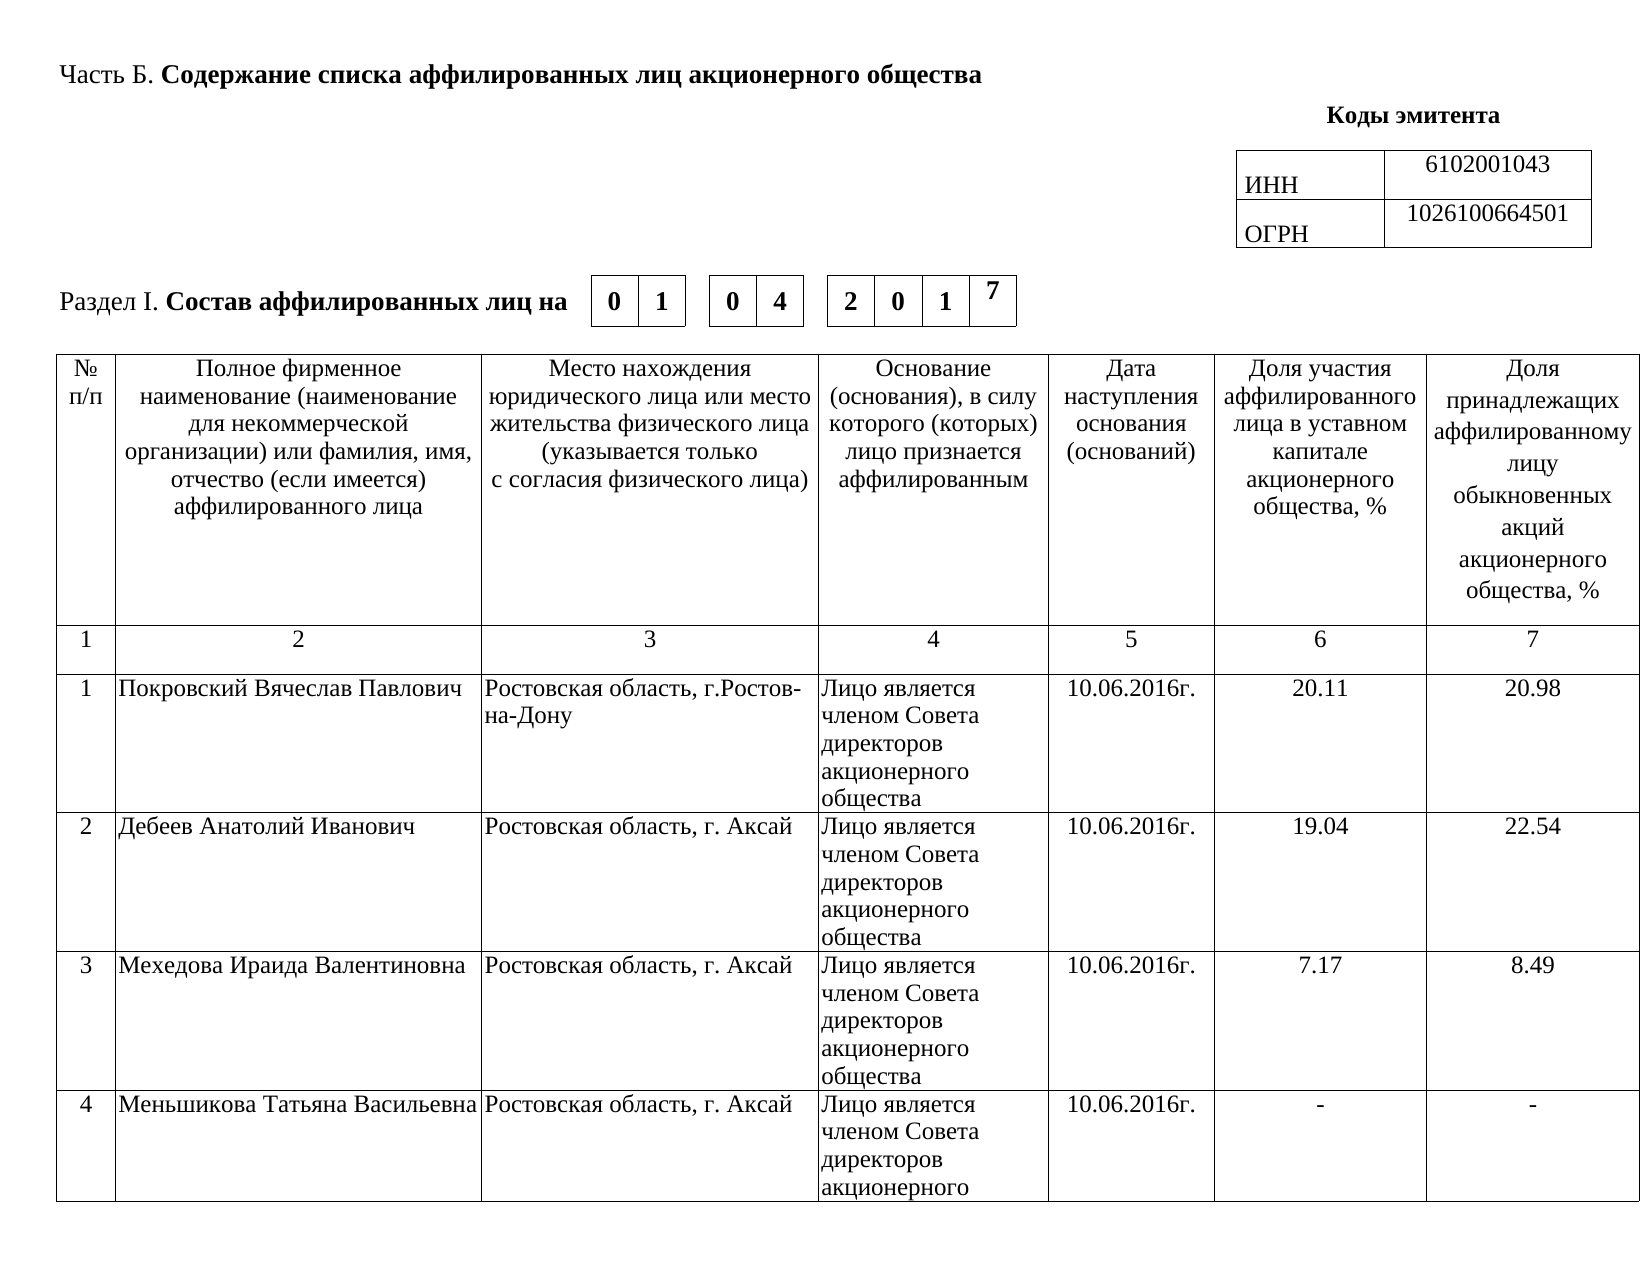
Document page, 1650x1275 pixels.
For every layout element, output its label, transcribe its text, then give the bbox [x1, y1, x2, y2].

table_header № п/п [57, 355, 115, 625]
table_cell 10.06.2016г. [1049, 1091, 1214, 1201]
table_cell 4 [57, 1091, 115, 1201]
table_header 4 [757, 276, 803, 326]
table_cell 3 [482, 626, 818, 674]
table_cell ОГРН [1237, 200, 1384, 247]
table_cell Покровский Вячеслав Павлович [116, 675, 481, 812]
table_header Коды эмитента [1236, 102, 1591, 150]
table_header Основание (основания), в силу которого (которых) лицо признается аффилиро­ванным [819, 355, 1048, 625]
table_cell Ростовская область, г.Ростов-на-Дону [482, 675, 818, 812]
table_cell Дебеев Анатолий Иванович [116, 813, 481, 951]
table_cell 7 [1427, 626, 1639, 674]
table_cell Лицо является членом Совета директоров акционерного [819, 1091, 1048, 1201]
table_cell 7,17 [1215, 952, 1426, 1089]
table_cell ИНН [1237, 151, 1384, 199]
table_header 1 [923, 276, 969, 326]
table_cell Лицо является членом Совета директоров акционерного общества [819, 952, 1048, 1089]
table_cell 2 [57, 813, 115, 951]
table_cell Мехедова Ираида Валентиновна [116, 952, 481, 1089]
table_cell 10.06.2016г. [1049, 675, 1214, 812]
table_cell 20,98 [1427, 675, 1639, 812]
table_cell Лицо является членом Совета директоров акционерного общества [819, 675, 1048, 812]
table_cell Ростовская область, г. Аксай [482, 813, 818, 951]
table_header 1 [639, 276, 685, 326]
table_header Полное фирменное наименование (наименование для некоммерческой организации) или фамилия, имя, отчество (если имеется) аффилированного лица [116, 355, 481, 625]
table_cell 1 [57, 675, 115, 812]
table_cell 2 [116, 626, 481, 674]
table_cell Меньшикова Татьяна Васильевна [116, 1091, 481, 1201]
table_header 7 [970, 276, 1016, 326]
text Часть Б. Содержание списка аффилированных лиц акционерного общества [59, 59, 1591, 89]
table_cell Лицо является членом Совета директоров акционерного общества [819, 813, 1048, 951]
table_header Доля принадлежащих аффилиро­ванному лицу обыкновенных акций акционерного общества, % [1427, 355, 1639, 625]
table_cell Ростовская область, г. Аксай [482, 952, 818, 1089]
table_cell - [1215, 1091, 1426, 1201]
table_cell 8,49 [1427, 952, 1639, 1089]
table_cell 10.06.2016г. [1049, 952, 1214, 1089]
table_cell - [1427, 1091, 1639, 1201]
table_header [686, 275, 709, 326]
table_cell 19,04 [1215, 813, 1426, 951]
table_cell 5 [1049, 626, 1214, 674]
table_cell 6102001043 [1385, 151, 1591, 199]
table_cell 10.06.2016г. [1049, 813, 1214, 951]
table_header 2 [828, 276, 874, 326]
table_header 0 [710, 276, 756, 326]
table_cell Ростовская область, г. Аксай [482, 1091, 818, 1201]
table_header 0 [875, 276, 922, 326]
table_header [804, 275, 827, 326]
table_cell 1026100664501 [1385, 200, 1591, 247]
table_header Доля участия аффилиро­ванного лица в уставном капитале акционерного общества, % [1215, 355, 1426, 625]
table_cell 4 [819, 626, 1048, 674]
table_cell 22,54 [1427, 813, 1639, 951]
table_cell 6 [1215, 626, 1426, 674]
table_cell 1 [57, 626, 115, 674]
table_header 0 [592, 276, 638, 326]
table_cell 20,11 [1215, 675, 1426, 812]
table_header Место нахождения юридического лица или место жительства физического лица (указывается только с согласия физического лица) [482, 355, 818, 625]
table_header Дата наступле­ния основания (оснований) [1049, 355, 1214, 625]
table_cell 3 [57, 952, 115, 1089]
table_header Раздел I. Состав аффилированных лиц на [56, 275, 591, 326]
